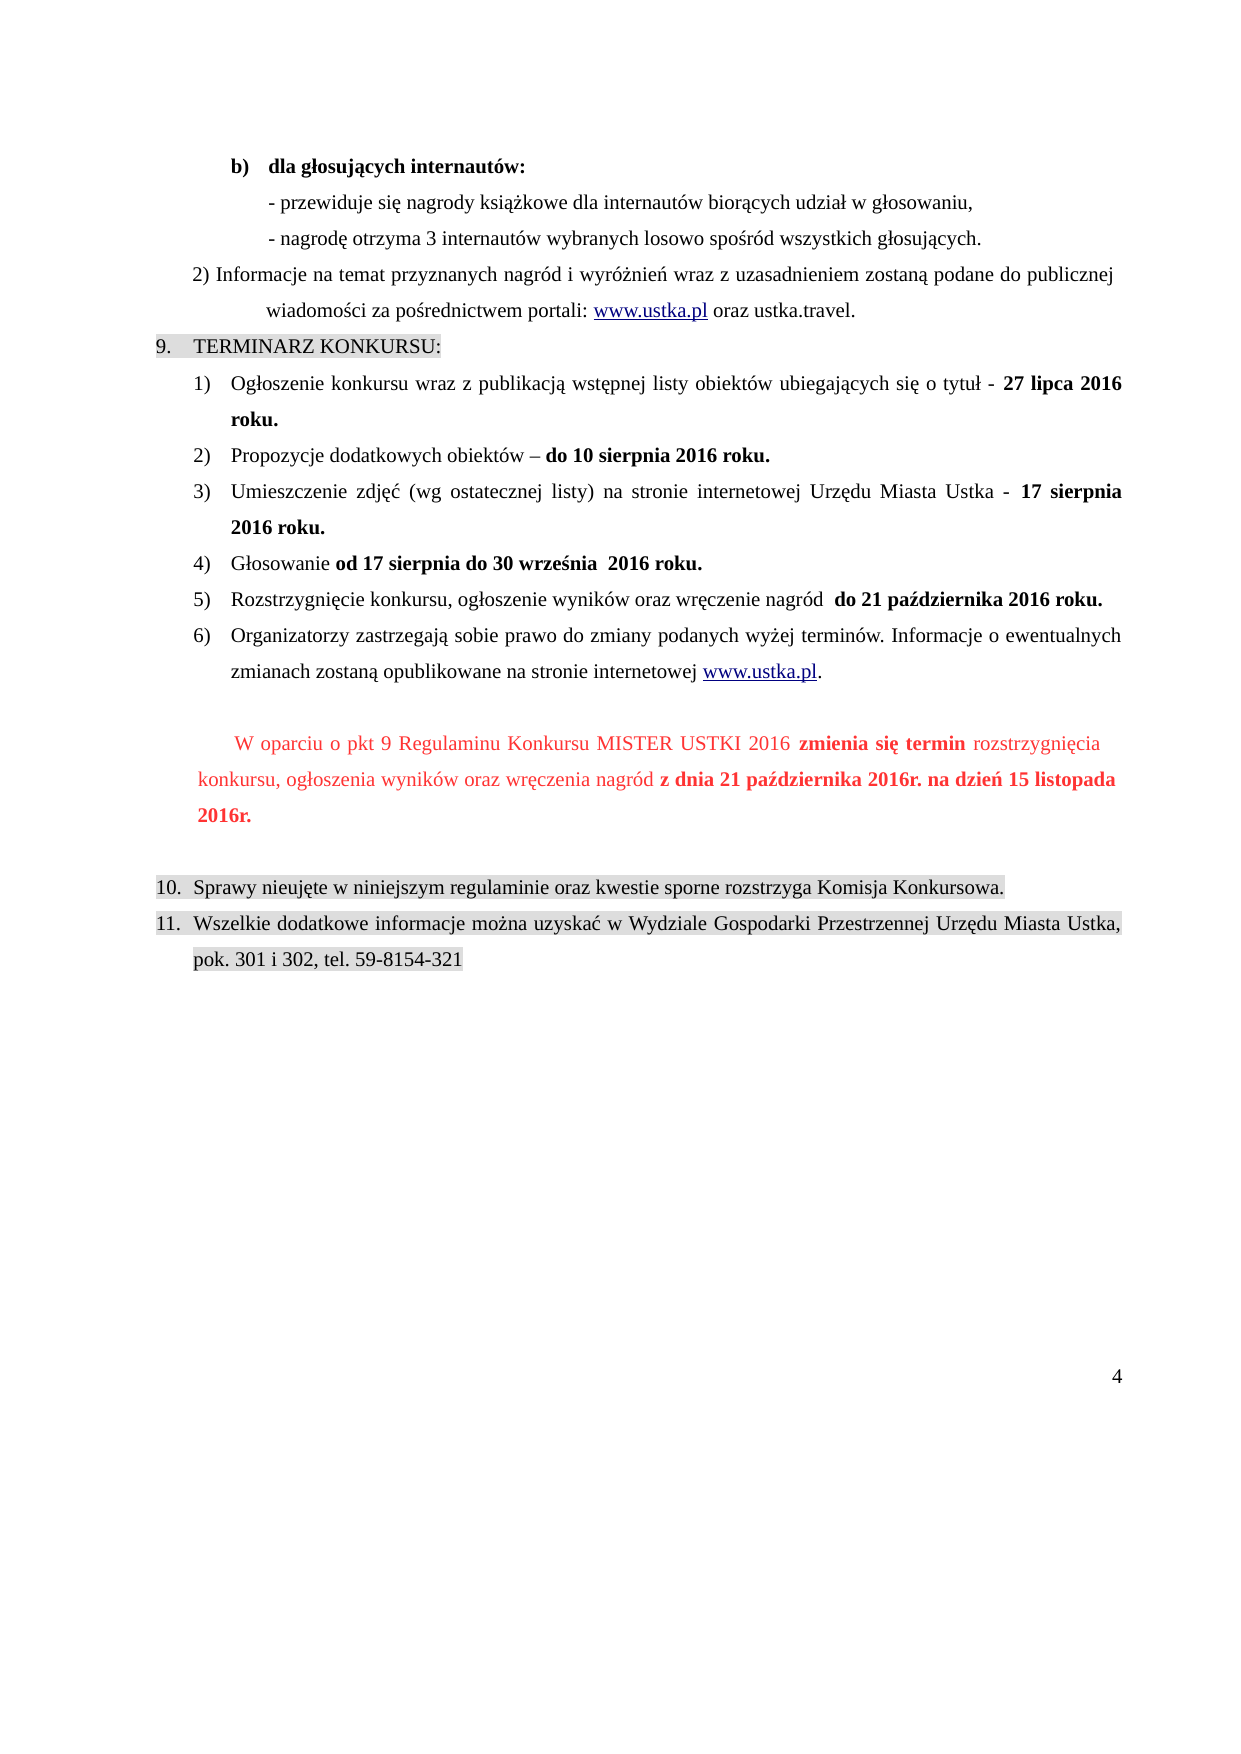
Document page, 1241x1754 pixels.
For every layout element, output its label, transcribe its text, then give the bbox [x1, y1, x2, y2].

list Wszelkie dodatkowe informacje można uzyskać w Wydziale Gospodarki Przestrzennej Urzędu Miasta Ustka, pok. 301 i 302, tel. 59-8154-321 [156, 911, 1122, 971]
list Organizatorzy zastrzegają sobie prawo do zmiany podanych wyżej terminów. Informacje o ewentualnych zmianach zostaną opublikowane na stronie internetowej www.ustka.pl. [193, 623, 1122, 683]
list Umieszczenie zdjęć (wg ostatecznej listy) na stronie internetowej Urzędu Miasta Ustka - 17 sierpnia 2016 roku. [193, 478, 1122, 539]
list Rozstrzygnięcie konkursu, ogłoszenie wyników oraz wręczenie nagród do 21 października 2016 roku. [193, 587, 1122, 611]
list Propozycje dodatkowych obiektów – do 10 sierpnia 2016 roku. [193, 442, 1122, 467]
text 2) Informacje na temat przyznanych nagród i wyróżnień wraz z uzasadnieniem zostaną podane do publicznej wiadomości za pośrednictwem portali: www.ustka.pl oraz ustka.travel. [118, 262, 1122, 322]
list - nagrodę otrzyma 3 internautów wybranych losowo spośród wszystkich głosujących. [231, 226, 1122, 250]
list Ogłoszenie konkursu wraz z publikacją wstępnej listy obiektów ubiegających się o tytuł - 27 lipca 2016 roku. [193, 370, 1122, 431]
list Głosowanie od 17 sierpnia do 30 września 2016 roku. [193, 551, 1122, 575]
list - przewiduje się nagrody książkowe dla internautów biorących udział w głosowaniu, [231, 190, 1122, 214]
list TERMINARZ KONKURSU: [156, 334, 1122, 358]
text 4 [118, 1363, 1122, 1388]
list Sprawy nieujęte w niniejszym regulaminie oraz kwestie sporne rozstrzyga Komisja Konkursowa. [156, 875, 1122, 899]
list dla głosujących internautów: [231, 154, 1122, 178]
text W oparciu o pkt 9 Regulaminu Konkursu MISTER USTKI 2016 zmienia się termin rozstrzygnięcia konkursu, ogłoszenia wyników oraz wręczenia nagród z dnia 21 października 2016r. na dzień 15 listopada 2016r. [118, 731, 1122, 827]
